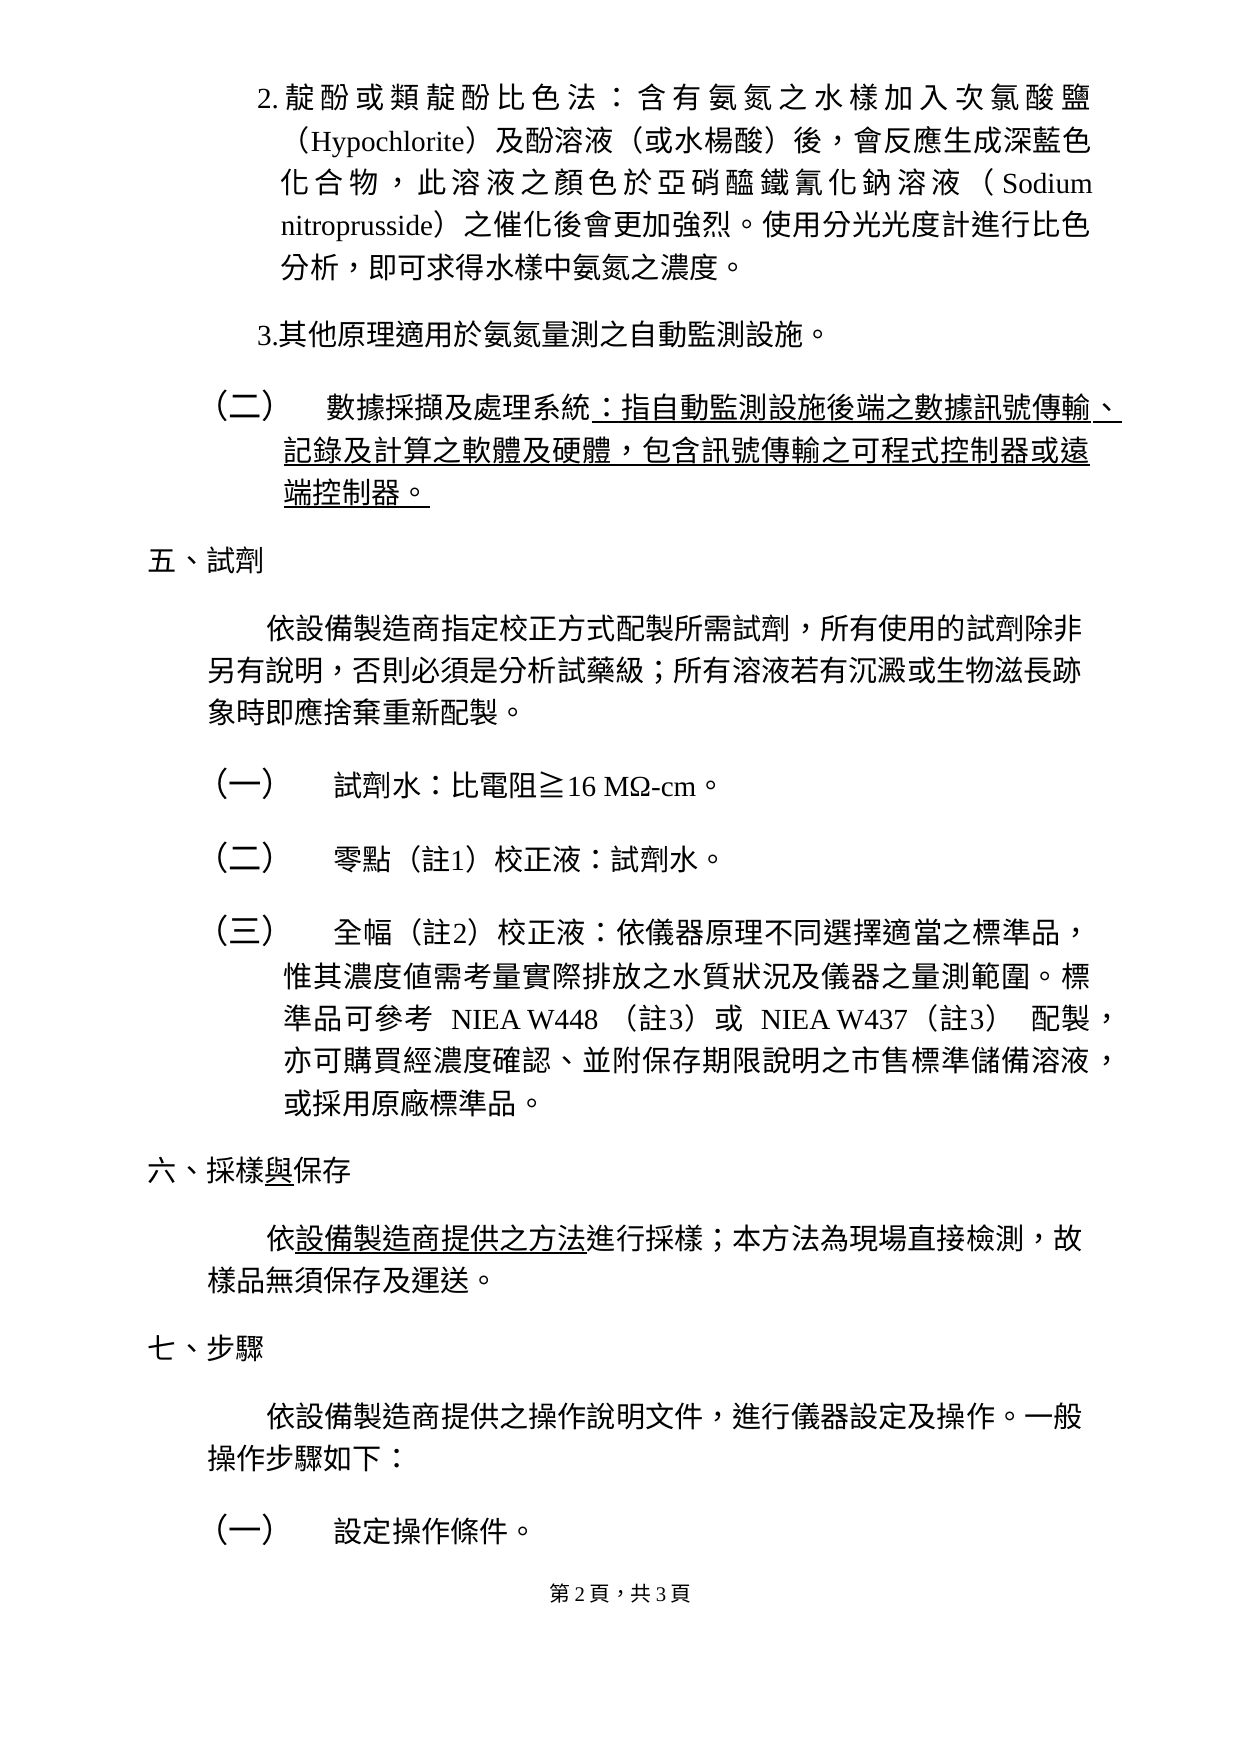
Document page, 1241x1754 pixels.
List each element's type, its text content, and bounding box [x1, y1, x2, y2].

text 3.其他原理適用於氨氮量測之自動監測設施。 [257, 312, 1092, 354]
text 依設備製造商指定校正方式配製所需試劑，所有使用的試劑除非另有說明，否則必須是分析試藥級；所有溶液若有沉澱或生物滋長跡象時即應捨棄重新配製。 [207, 606, 1092, 732]
list 試劑水：比電阻≧16 MΩ-cm。 [195, 758, 1092, 806]
text 五、試劑 [148, 538, 1092, 580]
text 2.靛酚或類靛酚比色法：含有氨氮之水樣加入次氯酸鹽（Hypochlorite）及酚溶液（或水楊酸）後，會反應生成深藍色化合物，此溶液之顏色於亞硝醯鐵氰化鈉溶液（Sodium nitroprusside）之催化後會更加強烈。使用分光光度計進行比色分析，即可求得水樣中氨氮之濃度。 [257, 75, 1092, 286]
text 六、採樣與保存 [148, 1148, 1092, 1190]
list 數據採擷及處理系統：指自動監測設施後端之數據訊號傳輸、記錄及計算之軟體及硬體，包含訊號傳輸之可程式控制器或遠端控制器。 [195, 379, 1092, 512]
list 零點（註1）校正液：試劑水。 [195, 831, 1092, 880]
list 設定操作條件。 [195, 1503, 1092, 1552]
list 全幅（註2）校正液：依儀器原理不同選擇適當之標準品，惟其濃度値需考量實際排放之水質狀況及儀器之量測範圍。標準品可參考 NIEA W448 （註3）或 NIEA W437（註3） 配製，亦可購買經濃度確認、並附保存期限說明之市售標準儲備溶液，或採用原廠標準品。 [195, 905, 1092, 1122]
text 依設備製造商提供之操作說明文件，進行儀器設定及操作。一般操作步驟如下： [207, 1393, 1092, 1478]
text 七、步驟 [148, 1326, 1092, 1368]
text 依設備製造商提供之方法進行採樣；本方法為現場直接檢測，故樣品無須保存及運送。 [207, 1216, 1092, 1300]
